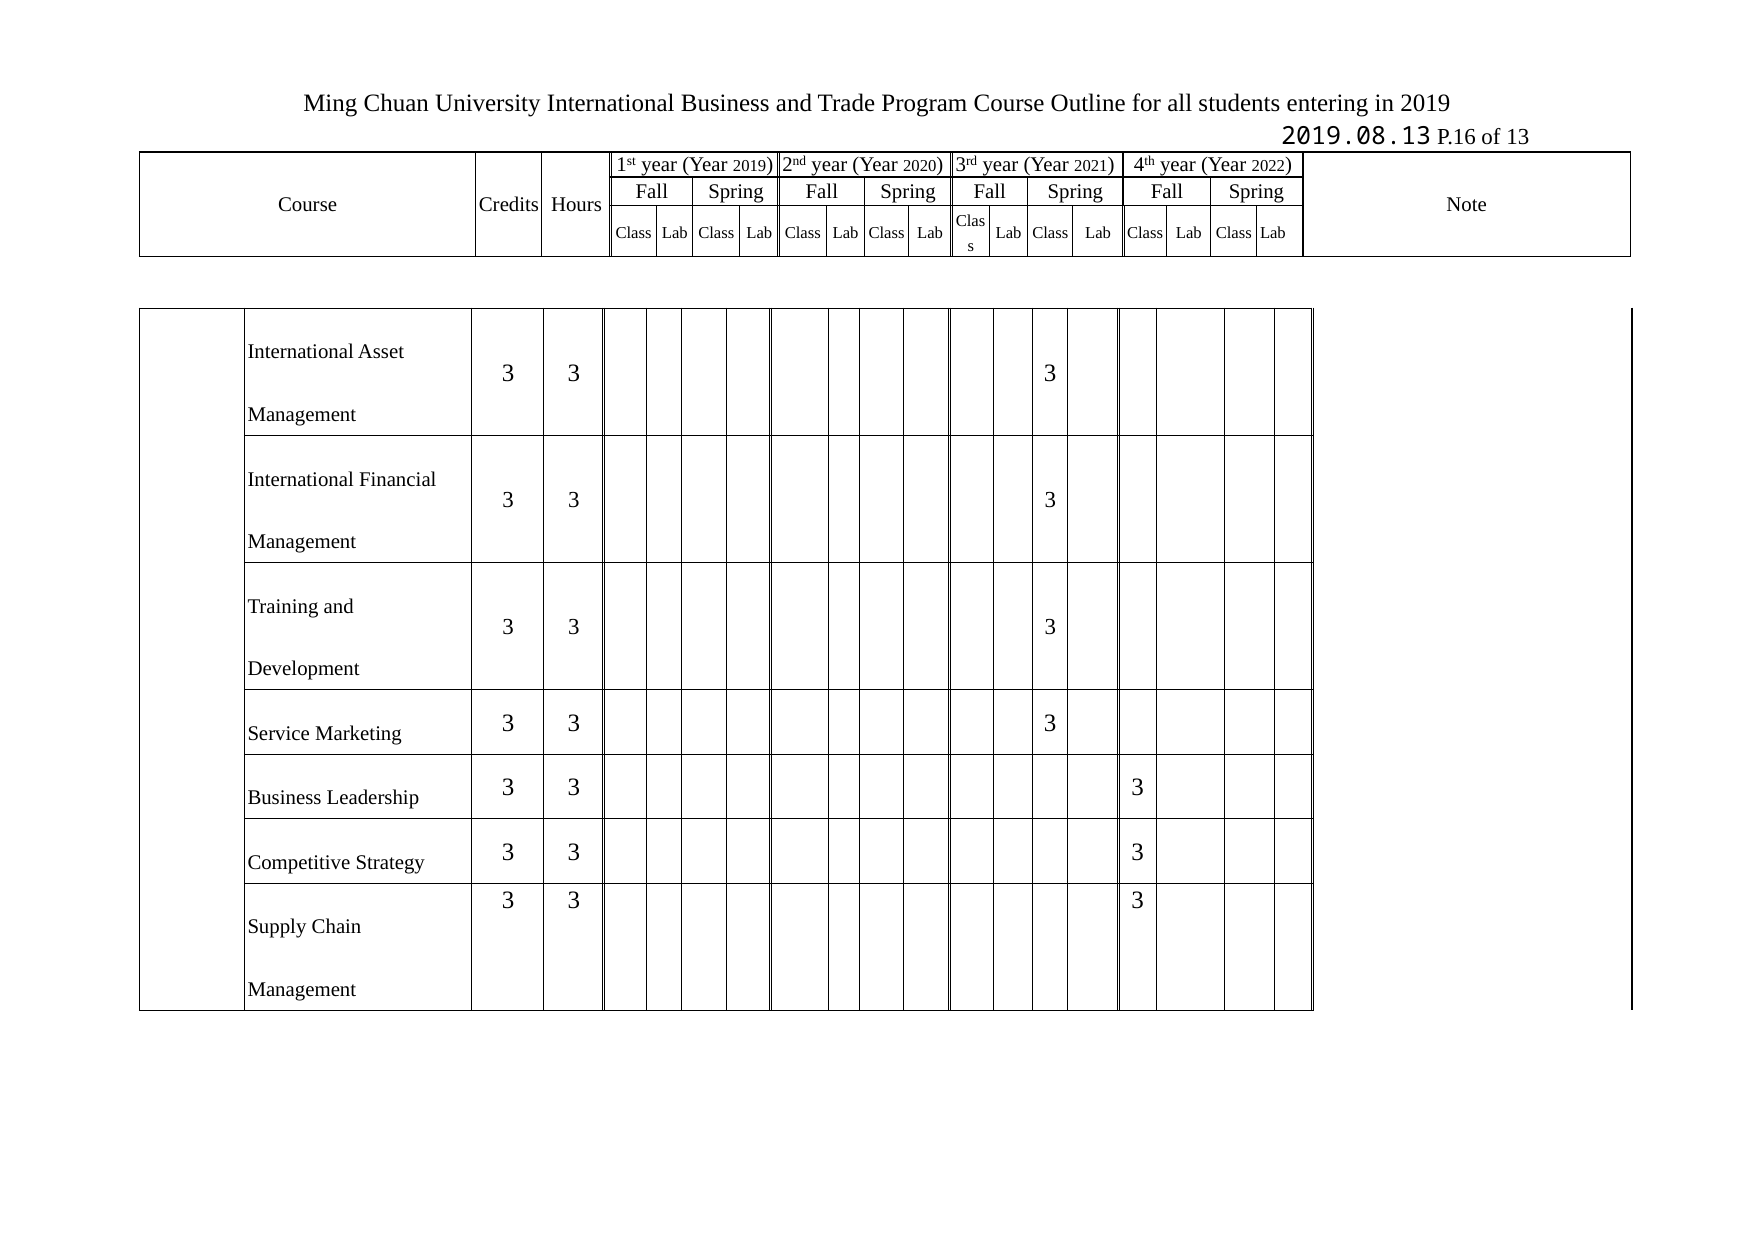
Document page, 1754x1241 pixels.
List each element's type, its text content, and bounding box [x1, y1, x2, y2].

table_cell [829, 755, 859, 818]
table_cell 3 [472, 819, 543, 883]
table_cell [647, 690, 681, 753]
table_cell [904, 690, 948, 753]
table_cell [647, 884, 681, 1010]
table_cell Supply Chain Management [245, 884, 471, 1010]
table_cell [647, 436, 681, 562]
table_cell [727, 755, 769, 818]
table_cell 3 [1033, 436, 1067, 562]
table_cell [1225, 436, 1274, 562]
table_cell [647, 819, 681, 883]
table_cell 3 [1120, 755, 1156, 818]
table_cell [1157, 819, 1224, 883]
table_cell [1314, 310, 1631, 1010]
table_cell [829, 884, 859, 1010]
table_cell [904, 819, 948, 883]
table_cell [682, 690, 726, 753]
table_cell [829, 309, 859, 435]
table_cell [1157, 884, 1224, 1010]
table_cell [1275, 690, 1311, 753]
table_cell [1275, 819, 1311, 883]
table_cell Business Leadership [245, 755, 471, 818]
table_cell [951, 690, 993, 753]
table_cell [904, 755, 948, 818]
table_cell [727, 563, 769, 689]
table_cell Training and Development [245, 563, 471, 689]
table_cell [994, 690, 1032, 753]
table_cell [1225, 309, 1274, 435]
table_cell International Financial Management [245, 436, 471, 562]
table_cell [1120, 309, 1156, 435]
table_cell [1225, 819, 1274, 883]
table_cell International Asset Management [245, 309, 471, 435]
table_cell [682, 436, 726, 562]
table_cell [727, 884, 769, 1010]
table_cell 3 [472, 755, 543, 818]
table_cell [904, 436, 948, 562]
table_cell [1068, 755, 1117, 818]
table_cell [1068, 436, 1117, 562]
table_cell [904, 309, 948, 435]
table_cell 3 [1120, 884, 1156, 1010]
table_cell 3 [472, 884, 543, 1010]
table_cell [1225, 690, 1274, 753]
table_cell [647, 755, 681, 818]
table_cell [605, 436, 646, 562]
table_cell [1225, 755, 1274, 818]
table_cell [772, 563, 828, 689]
table_cell [682, 755, 726, 818]
table_cell [951, 309, 993, 435]
table_cell [829, 436, 859, 562]
table_cell 3 [544, 755, 602, 818]
table_cell [1157, 563, 1224, 689]
table_cell [605, 884, 646, 1010]
table_cell 3 [1033, 690, 1067, 753]
table_cell [994, 755, 1032, 818]
table_cell [1033, 755, 1067, 818]
table_cell [772, 819, 828, 883]
table_cell [772, 309, 828, 435]
table_cell 3 [544, 819, 602, 883]
table_cell [829, 690, 859, 753]
table_cell [647, 309, 681, 435]
table_cell [860, 884, 903, 1010]
table_cell 3 [544, 309, 602, 435]
table_cell 3 [472, 309, 543, 435]
table_cell [647, 563, 681, 689]
table_cell [994, 884, 1032, 1010]
table_cell [829, 819, 859, 883]
table_cell [1275, 755, 1311, 818]
table_cell [904, 884, 948, 1010]
table_cell [682, 309, 726, 435]
table_cell [860, 436, 903, 562]
table_cell [1225, 884, 1274, 1010]
table_cell [1033, 884, 1067, 1010]
table_cell [951, 755, 993, 818]
table_cell [951, 819, 993, 883]
table_cell [727, 819, 769, 883]
table_cell [772, 690, 828, 753]
table_cell [605, 309, 646, 435]
table_cell [682, 563, 726, 689]
table_cell [1157, 309, 1224, 435]
table_cell [951, 436, 993, 562]
table_cell Service Marketing [245, 690, 471, 753]
table_cell [860, 755, 903, 818]
table_cell [1068, 309, 1117, 435]
table_cell [1275, 436, 1311, 562]
table_cell 3 [472, 563, 543, 689]
table_cell [994, 436, 1032, 562]
table_cell [1120, 436, 1156, 562]
table_cell [1157, 755, 1224, 818]
table_cell [1275, 309, 1311, 435]
table_cell [1120, 563, 1156, 689]
table_cell [727, 309, 769, 435]
table_cell 3 [1033, 309, 1067, 435]
table_cell [951, 563, 993, 689]
table_cell [727, 690, 769, 753]
table_cell 3 [472, 690, 543, 753]
table_cell [994, 309, 1032, 435]
table_cell 3 [544, 690, 602, 753]
table_cell 3 [544, 436, 602, 562]
table_cell [994, 819, 1032, 883]
table_cell 3 [544, 563, 602, 689]
table_cell [860, 819, 903, 883]
table_cell [860, 309, 903, 435]
table_cell [860, 690, 903, 753]
table_cell [1033, 819, 1067, 883]
table_cell [904, 563, 948, 689]
table_cell [1068, 819, 1117, 883]
table_cell [605, 690, 646, 753]
table_cell [860, 563, 903, 689]
table_cell [1068, 884, 1117, 1010]
table_cell [1157, 436, 1224, 562]
table_cell Competitive Strategy [245, 819, 471, 883]
table_cell [772, 755, 828, 818]
table_cell [727, 436, 769, 562]
table_cell [829, 563, 859, 689]
table_cell [140, 309, 244, 1010]
table_cell [605, 563, 646, 689]
table_cell [994, 563, 1032, 689]
table_cell 3 [544, 884, 602, 1010]
table_cell [951, 884, 993, 1010]
table_cell [682, 819, 726, 883]
table_cell [1275, 563, 1311, 689]
table_cell [1120, 690, 1156, 753]
table_cell [1225, 563, 1274, 689]
table_cell [1068, 690, 1117, 753]
table_cell [1275, 884, 1311, 1010]
table_cell [605, 819, 646, 883]
table_cell 3 [1033, 563, 1067, 689]
table_cell 3 [472, 436, 543, 562]
table_cell [1068, 563, 1117, 689]
table_cell 3 [1120, 819, 1156, 883]
table_cell [772, 884, 828, 1010]
table_cell [1157, 690, 1224, 753]
table_cell [682, 884, 726, 1010]
table_cell [605, 755, 646, 818]
table_cell [772, 436, 828, 562]
